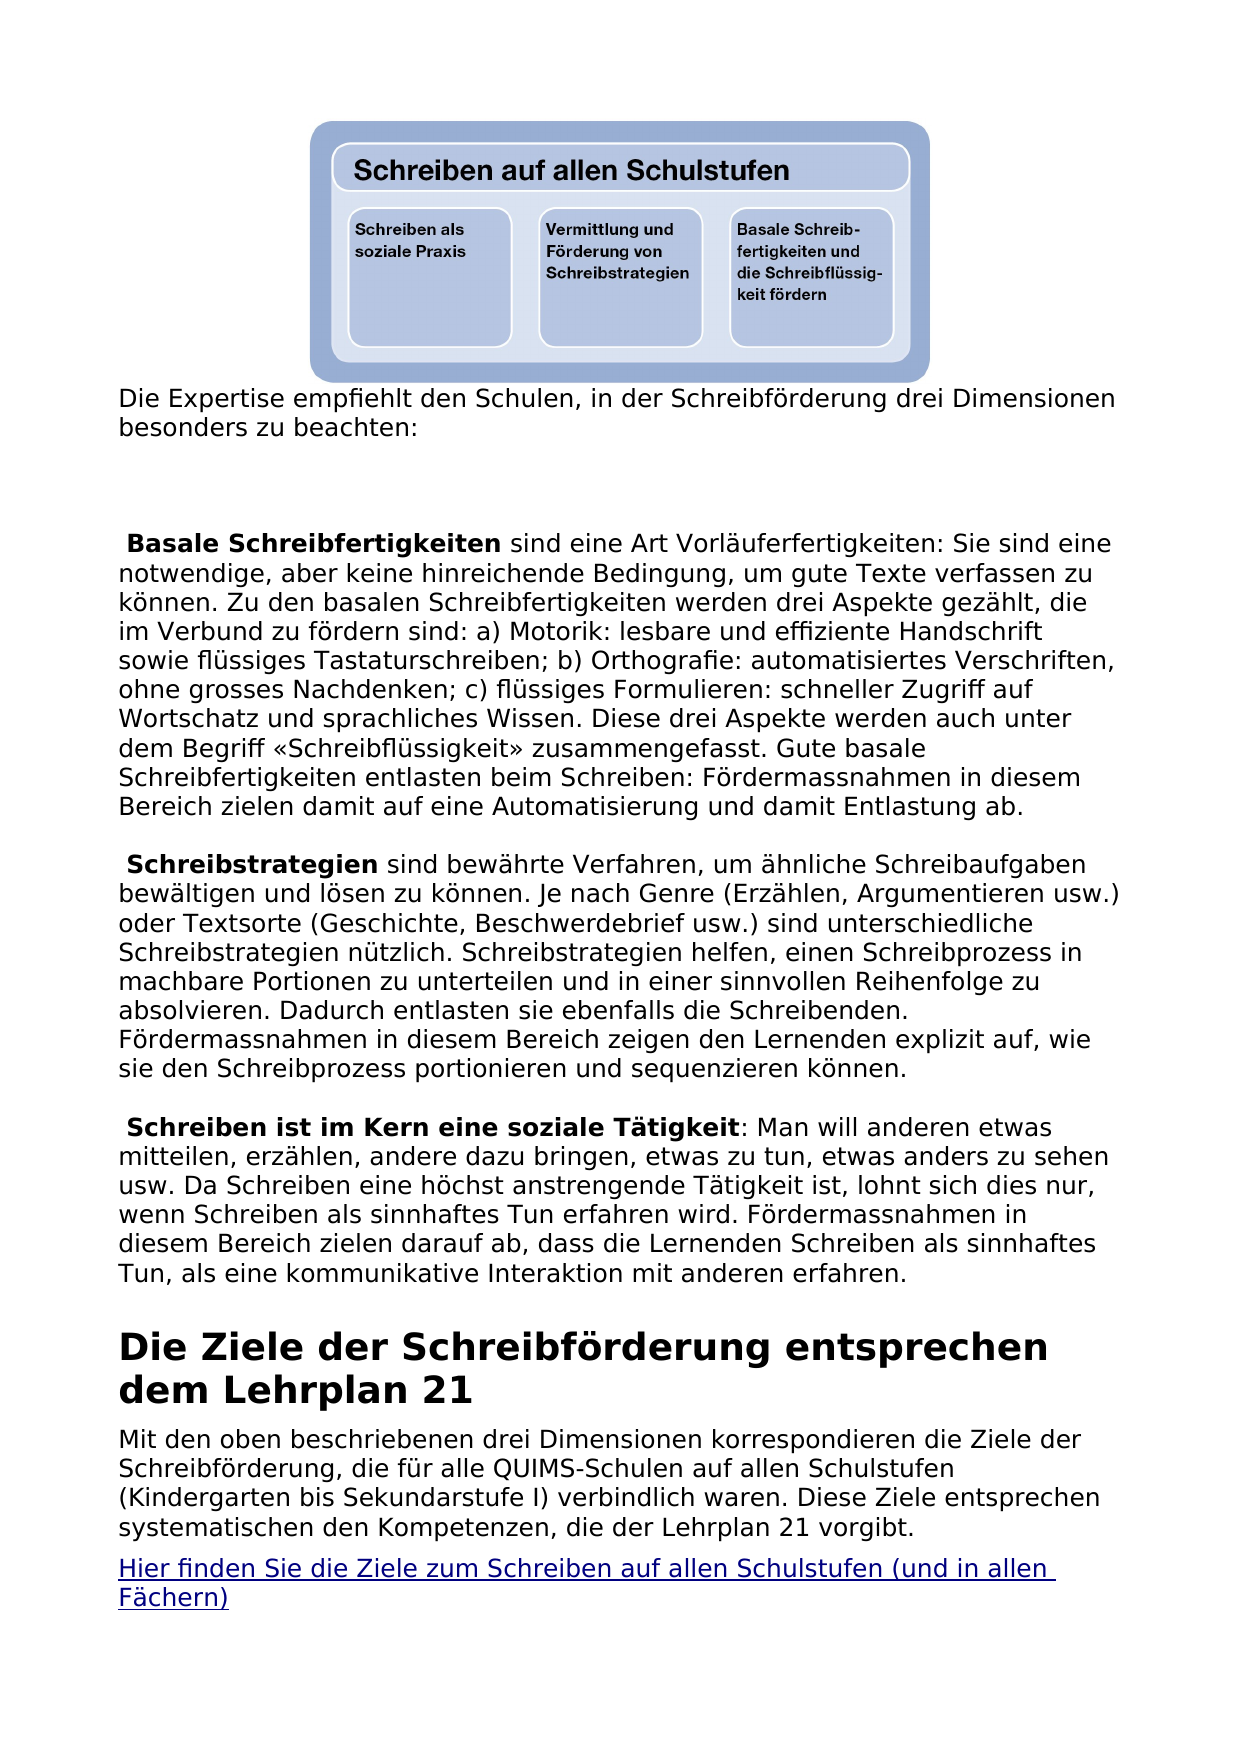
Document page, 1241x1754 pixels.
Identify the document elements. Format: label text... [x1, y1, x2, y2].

text Hier finden Sie die Ziele zum Schreiben auf allen Schulstufen (und in allen Fächern) [118, 1554, 1122, 1613]
text Mit den oben beschriebenen drei Dimensionen korrespondieren die Ziele der Schreibförderung, die für alle QUIMS-Schulen auf allen Schulstufen (Kindergarten bis Sekundarstufe I) verbindlich waren. Diese Ziele entsprechen systematischen den Kompetenzen, die der Lehrplan 21 vorgibt. [118, 1425, 1122, 1542]
text Die Expertise empfiehlt den Schulen, in der Schreibförderung drei Dimensionen besonders zu beachten: Basale Schreibfertigkeiten sind eine Art Vorläuferfertigkeiten: Sie sind eine notwendige, aber keine hinreichende Bedingung, um gute Texte verfassen zu können. Zu den basalen Schreibfertigkeiten werden drei Aspekte gezählt, die im Verbund zu fördern sind: a) Motorik: lesbare und effiziente Handschrift sowie flüssiges Tastaturschreiben; b) Orthografie: automatisiertes Verschriften, ohne grosses Nachdenken; c) flüssiges Formulieren: schneller Zugriff auf Wortschatz und sprachliches Wissen. Diese drei Aspekte werden auch unter dem Begriff «Schreibflüssigkeit» zusammengefasst. Gute basale Schreibfertigkeiten entlasten beim Schreiben: Fördermassnahmen in diesem Bereich zielen damit auf eine Automatisierung und damit Entlastung ab. Schreibstrategien sind bewährte Verfahren, um ähnliche Schreibaufgaben bewältigen und lösen zu können. Je nach Genre (Erzählen, Argumentieren usw.) oder Textsorte (Geschichte, Beschwerdebrief usw.) sind unterschiedliche Schreibstrategien nützlich. Schreibstrategien helfen, einen Schreibprozess in machbare Portionen zu unterteilen und in einer sinnvollen Reihenfolge zu absolvieren. Dadurch entlasten sie ebenfalls die Schreibenden. Fördermassnahmen in diesem Bereich zeigen den Lernenden explizit auf, wie sie den Schreibprozess portionieren und sequenzieren können. Schreiben ist im Kern eine soziale Tätigkeit: Man will anderen etwas mitteilen, erzählen, andere dazu bringen, etwas zu tun, etwas anders zu sehen usw. Da Schreiben eine höchst anstrengende Tätigkeit ist, lohnt sich dies nur, wenn Schreiben als sinnhaftes Tun erfahren wird. Fördermassnahmen in diesem Bereich zielen darauf ab, dass die Lernenden Schreiben als sinnhaftes Tun, als eine kommunikative Interaktion mit anderen erfahren. [118, 118, 1122, 1288]
picture [307, 118, 933, 384]
subtitle Die Ziele der Schreibförderung entsprechen dem Lehrplan 21 [118, 1326, 1122, 1413]
